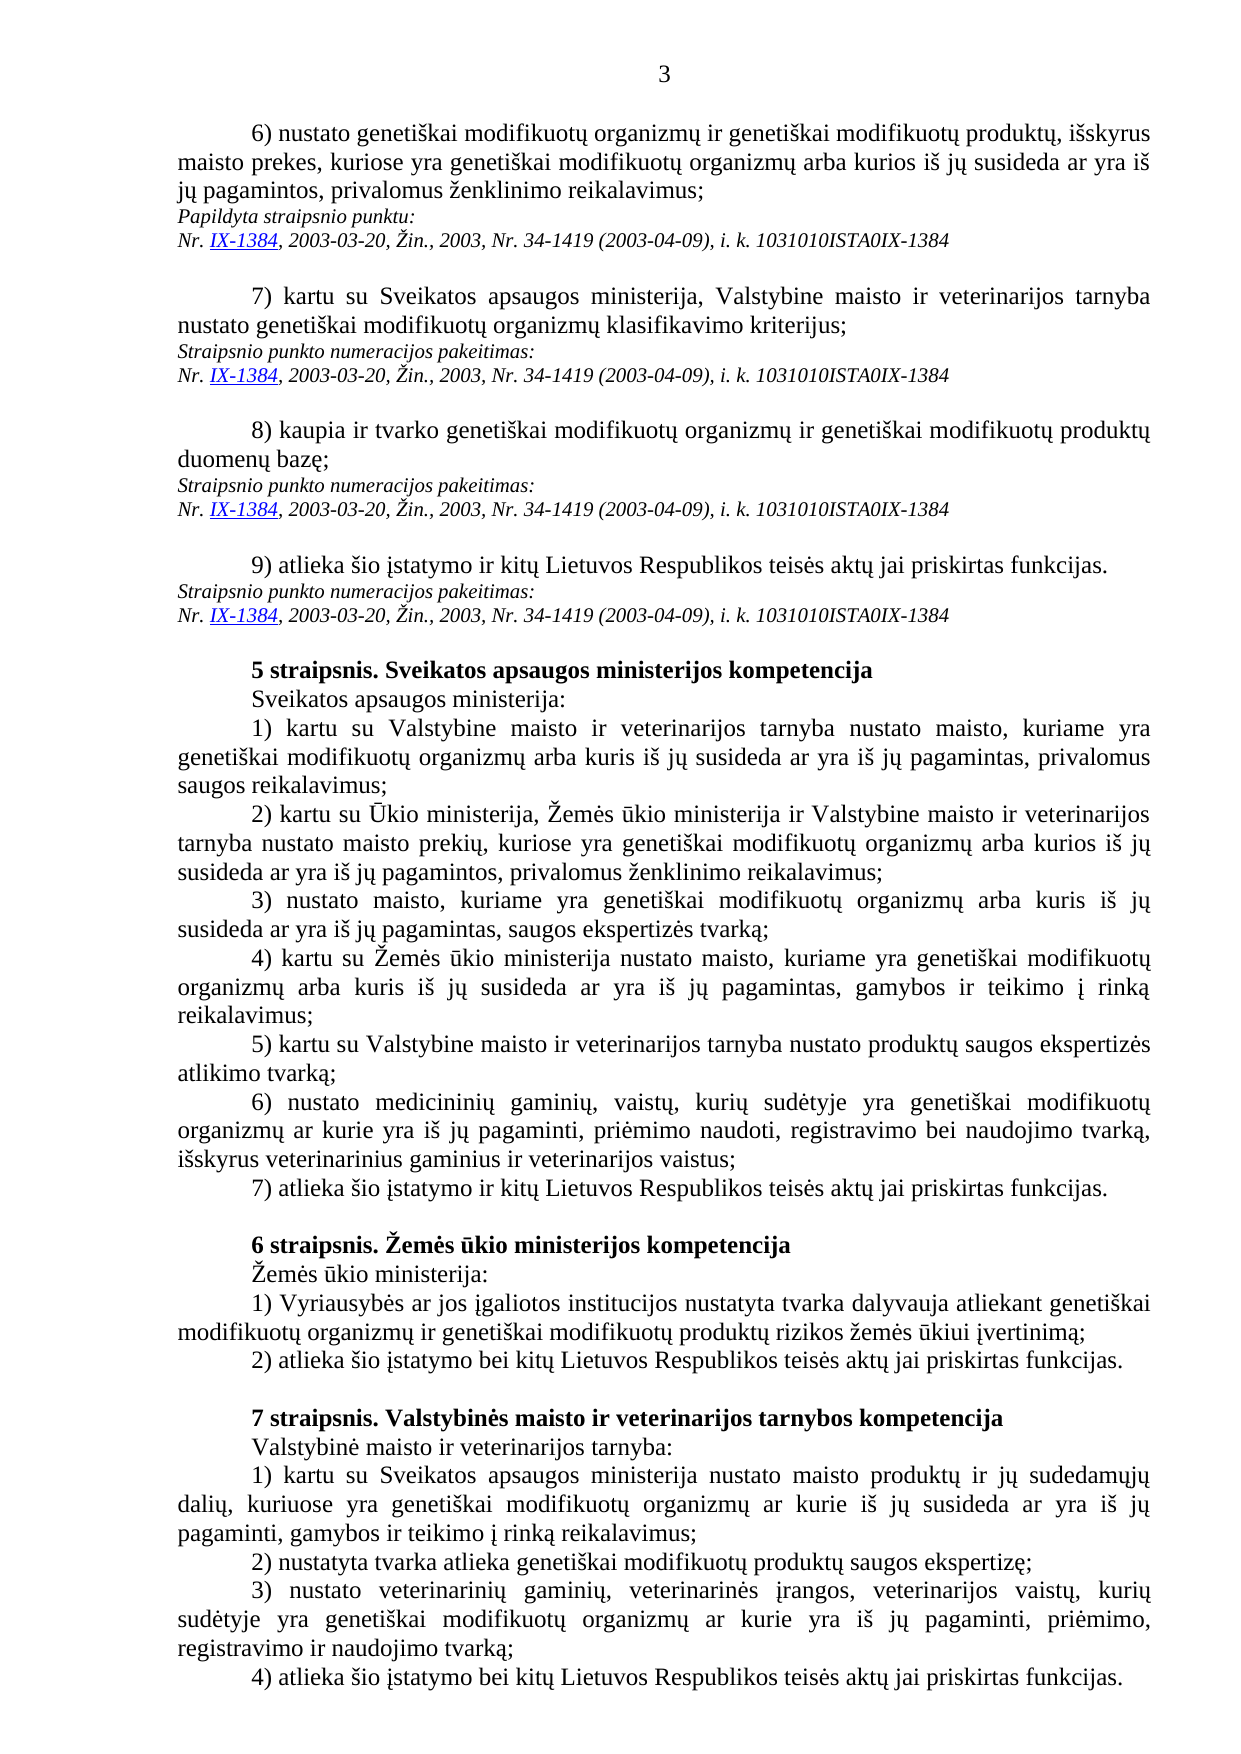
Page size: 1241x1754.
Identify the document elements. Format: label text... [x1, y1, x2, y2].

text 4) atlieka šio įstatymo bei kitų Lietuvos Respublikos teisės aktų jai priskirtas funkcijas. [177, 1662, 1152, 1691]
text 3) nustato maisto, kuriame yra genetiškai modifikuotų organizmų arba kuris iš jų susideda ar yra iš jų pagamintas, saugos ekspertizės tvarką; [177, 886, 1152, 943]
text 5 straipsnis. Sveikatos apsaugos ministerijos kompetencija [177, 656, 1152, 684]
text 1) kartu su Sveikatos apsaugos ministerija nustato maisto produktų ir jų sudedamųjų dalių, kuriuose yra genetiškai modifikuotų organizmų ar kurie iš jų susideda ar yra iš jų pagaminti, gamybos ir teikimo į rinką reikalavimus; [177, 1461, 1152, 1547]
text Sveikatos apsaugos ministerija: [177, 684, 1152, 713]
text 7) kartu su Sveikatos apsaugos ministerija, Valstybine maisto ir veterinarijos tarnyba nustato genetiškai modifikuotų organizmų klasifikavimo kriterijus; [177, 281, 1152, 339]
text 3) nustato veterinarinių gaminių, veterinarinės įrangos, veterinarijos vaistų, kurių sudėtyje yra genetiškai modifikuotų organizmų ar kurie yra iš jų pagaminti, priėmimo, registravimo ir naudojimo tvarką; [177, 1576, 1152, 1662]
text 2) kartu su Ūkio ministerija, Žemės ūkio ministerija ir Valstybine maisto ir veterinarijos tarnyba nustato maisto prekių, kuriose yra genetiškai modifikuotų organizmų arba kurios iš jų susideda ar yra iš jų pagamintos, privalomus ženklinimo reikalavimus; [177, 799, 1152, 886]
text 8) kaupia ir tvarko genetiškai modifikuotų organizmų ir genetiškai modifikuotų produktų duomenų bazę; [177, 416, 1152, 473]
text Žemės ūkio ministerija: [177, 1259, 1152, 1288]
text 1) kartu su Valstybine maisto ir veterinarijos tarnyba nustato maisto, kuriame yra genetiškai modifikuotų organizmų arba kuris iš jų susideda ar yra iš jų pagamintas, privalomus saugos reikalavimus; [177, 713, 1152, 799]
text Straipsnio punkto numeracijos pakeitimas: [177, 473, 1152, 497]
text Nr. IX-1384, 2003-03-20, Žin., 2003, Nr. 34-1419 (2003-04-09), i. k. 1031010ISTA0IX-1384 [177, 603, 1152, 627]
text Valstybinė maisto ir veterinarijos tarnyba: [177, 1432, 1152, 1461]
text 2) atlieka šio įstatymo bei kitų Lietuvos Respublikos teisės aktų jai priskirtas funkcijas. [177, 1346, 1152, 1374]
text 7 straipsnis. Valstybinės maisto ir veterinarijos tarnybos kompetencija [177, 1403, 1152, 1432]
text 9) atlieka šio įstatymo ir kitų Lietuvos Respublikos teisės aktų jai priskirtas funkcijas. [177, 550, 1152, 579]
text Straipsnio punkto numeracijos pakeitimas: [177, 339, 1152, 363]
text 2) nustatyta tvarka atlieka genetiškai modifikuotų produktų saugos ekspertizę; [177, 1547, 1152, 1576]
text Straipsnio punkto numeracijos pakeitimas: [177, 579, 1152, 603]
text Nr. IX-1384, 2003-03-20, Žin., 2003, Nr. 34-1419 (2003-04-09), i. k. 1031010ISTA0IX-1384 [177, 228, 1152, 252]
text 4) kartu su Žemės ūkio ministerija nustato maisto, kuriame yra genetiškai modifikuotų organizmų arba kuris iš jų susideda ar yra iš jų pagamintas, gamybos ir teikimo į rinką reikalavimus; [177, 943, 1152, 1029]
text Nr. IX-1384, 2003-03-20, Žin., 2003, Nr. 34-1419 (2003-04-09), i. k. 1031010ISTA0IX-1384 [177, 363, 1152, 387]
text 1) Vyriausybės ar jos įgaliotos institucijos nustatyta tvarka dalyvauja atliekant genetiškai modifikuotų organizmų ir genetiškai modifikuotų produktų rizikos žemės ūkiui įvertinimą; [177, 1288, 1152, 1346]
text 5) kartu su Valstybine maisto ir veterinarijos tarnyba nustato produktų saugos ekspertizės atlikimo tvarką; [177, 1029, 1152, 1087]
text Nr. IX-1384, 2003-03-20, Žin., 2003, Nr. 34-1419 (2003-04-09), i. k. 1031010ISTA0IX-1384 [177, 497, 1152, 521]
text Papildyta straipsnio punktu: [177, 204, 1152, 228]
text 6) nustato medicininių gaminių, vaistų, kurių sudėtyje yra genetiškai modifikuotų organizmų ar kurie yra iš jų pagaminti, priėmimo naudoti, registravimo bei naudojimo tvarką, išskyrus veterinarinius gaminius ir veterinarijos vaistus; [177, 1087, 1152, 1173]
text 7) atlieka šio įstatymo ir kitų Lietuvos Respublikos teisės aktų jai priskirtas funkcijas. [177, 1173, 1152, 1202]
text 6) nustato genetiškai modifikuotų organizmų ir genetiškai modifikuotų produktų, išskyrus maisto prekes, kuriose yra genetiškai modifikuotų organizmų arba kurios iš jų susideda ar yra iš jų pagamintos, privalomus ženklinimo reikalavimus; [177, 118, 1152, 204]
text 6 straipsnis. Žemės ūkio ministerijos kompetencija [177, 1231, 1152, 1259]
